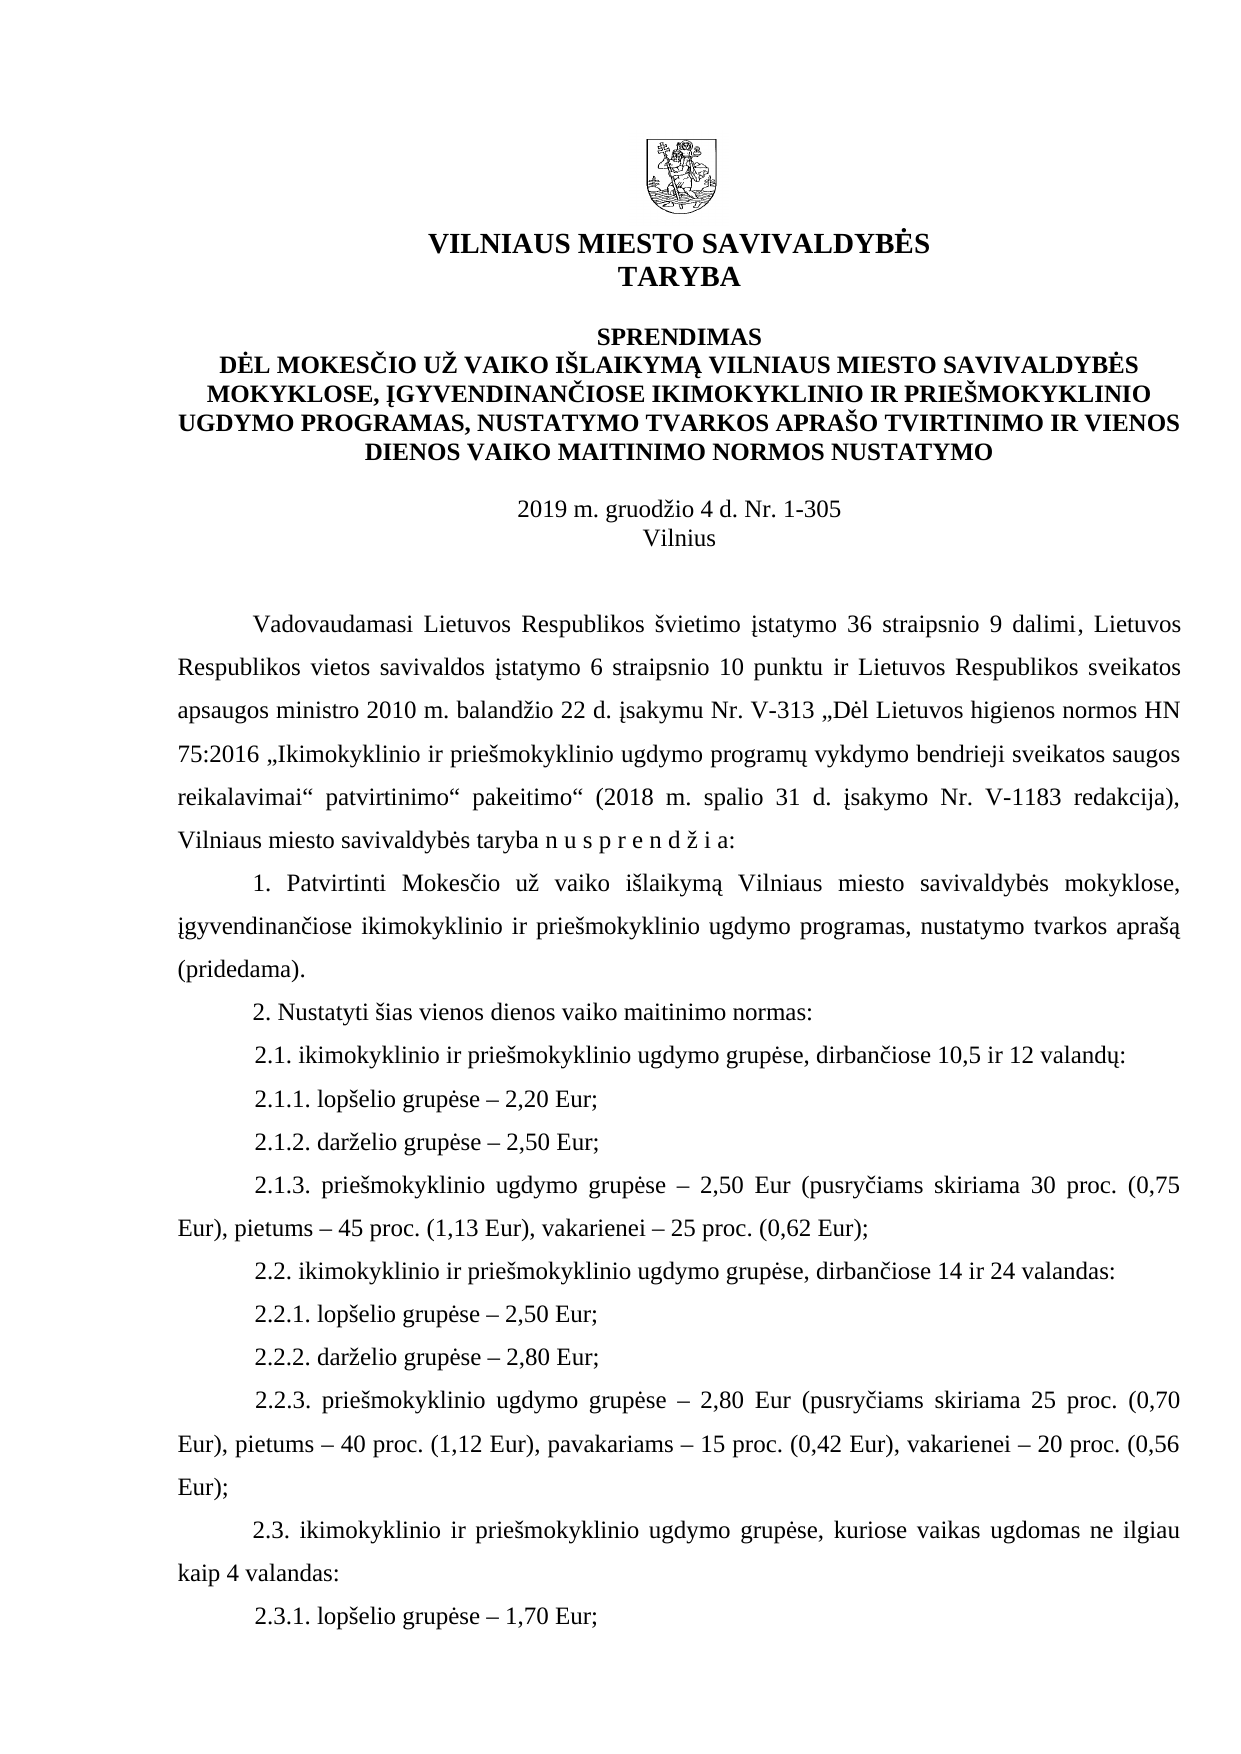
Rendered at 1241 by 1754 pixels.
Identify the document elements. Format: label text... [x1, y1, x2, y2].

text 2.1. ikimokyklinio ir priešmokyklinio ugdymo grupėse, dirbančiose 10,5 ir 12 valandų: [254, 1041, 1181, 1069]
text 2. Nustatyti šias vienos dienos vaiko maitinimo normas: [177, 997, 1181, 1026]
text Vadovaudamasi Lietuvos Respublikos švietimo įstatymo 36 straipsnio 9 dalimi, Lietuvos Respublikos vietos savivaldos įstatymo 6 straipsnio 10 punktu ir Lietuvos Respublikos sveikatos apsaugos ministro 2010 m. balandžio 22 d. įsakymu Nr. V-313 „Dėl Lietuvos higienos normos HN 75:2016 „Ikimokyklinio ir priešmokyklinio ugdymo programų vykdymo bendrieji sveikatos saugos reikalavimai“ patvirtinimo“ pakeitimo“ (2018 m. spalio 31 d. įsakymo Nr. V-1183 redakcija), Vilniaus miesto savivaldybės taryba n u s p r e n d ž i a: [177, 609, 1181, 854]
text DĖL MOKESČIO UŽ VAIKO IŠLAIKYMĄ VILNIAUS MIESTO SAVIVALDYBĖS MOKYKLOSE, ĮGYVENDINANČIOSE IKIMOKYKLINIO IR PRIEŠMOKYKLINIO UGDYMO PROGRAMAS, NUSTATYMO TVARKOS APRAŠO TVIRTINIMO IR VIENOS DIENOS VAIKO MAITINIMO NORMOS NUSTATYMO [177, 351, 1181, 466]
text 2.1.1. lopšelio grupėse – 2,20 Eur; [254, 1084, 1181, 1112]
text 2.3.1. lopšelio grupėse – 1,70 Eur; [254, 1601, 1181, 1630]
text 2.2.2. darželio grupėse – 2,80 Eur; [254, 1342, 1181, 1371]
text 2.3. ikimokyklinio ir priešmokyklinio ugdymo grupėse, kuriose vaikas ugdomas ne ilgiau kaip 4 valandas: [177, 1515, 1181, 1587]
text 2019 m. gruodžio 4 d. Nr. 1-305 [177, 494, 1181, 523]
text 2.2.3. priešmokyklinio ugdymo grupėse – 2,80 Eur (pusryčiams skiriama 25 proc. (0,70 Eur), pietums – 40 proc. (1,12 Eur), pavakariams – 15 proc. (0,42 Eur), vakarienei – 20 proc. (0,56 Eur); [177, 1386, 1181, 1501]
text Vilnius [177, 523, 1181, 552]
text 2.2.1. lopšelio grupėse – 2,50 Eur; [254, 1299, 1181, 1328]
text TARYBA [177, 259, 1181, 293]
text VILNIAUS MIESTO SAVIVALDYBĖS [177, 226, 1181, 259]
text SPRENDIMAS [177, 322, 1181, 351]
text 1. Patvirtinti Mokesčio už vaiko išlaikymą Vilniaus miesto savivaldybės mokyklose, įgyvendinančiose ikimokyklinio ir priešmokyklinio ugdymo programas, nustatymo tvarkos aprašą (pridedama). [177, 868, 1181, 983]
text 2.1.3. priešmokyklinio ugdymo grupėse – 2,50 Eur (pusryčiams skiriama 30 proc. (0,75 Eur), pietums – 45 proc. (1,13 Eur), vakarienei – 25 proc. (0,62 Eur); [177, 1170, 1181, 1242]
text 2.1.2. darželio grupėse – 2,50 Eur; [254, 1127, 1181, 1156]
text 2.2. ikimokyklinio ir priešmokyklinio ugdymo grupėse, dirbančiose 14 ir 24 valandas: [177, 1256, 1181, 1285]
